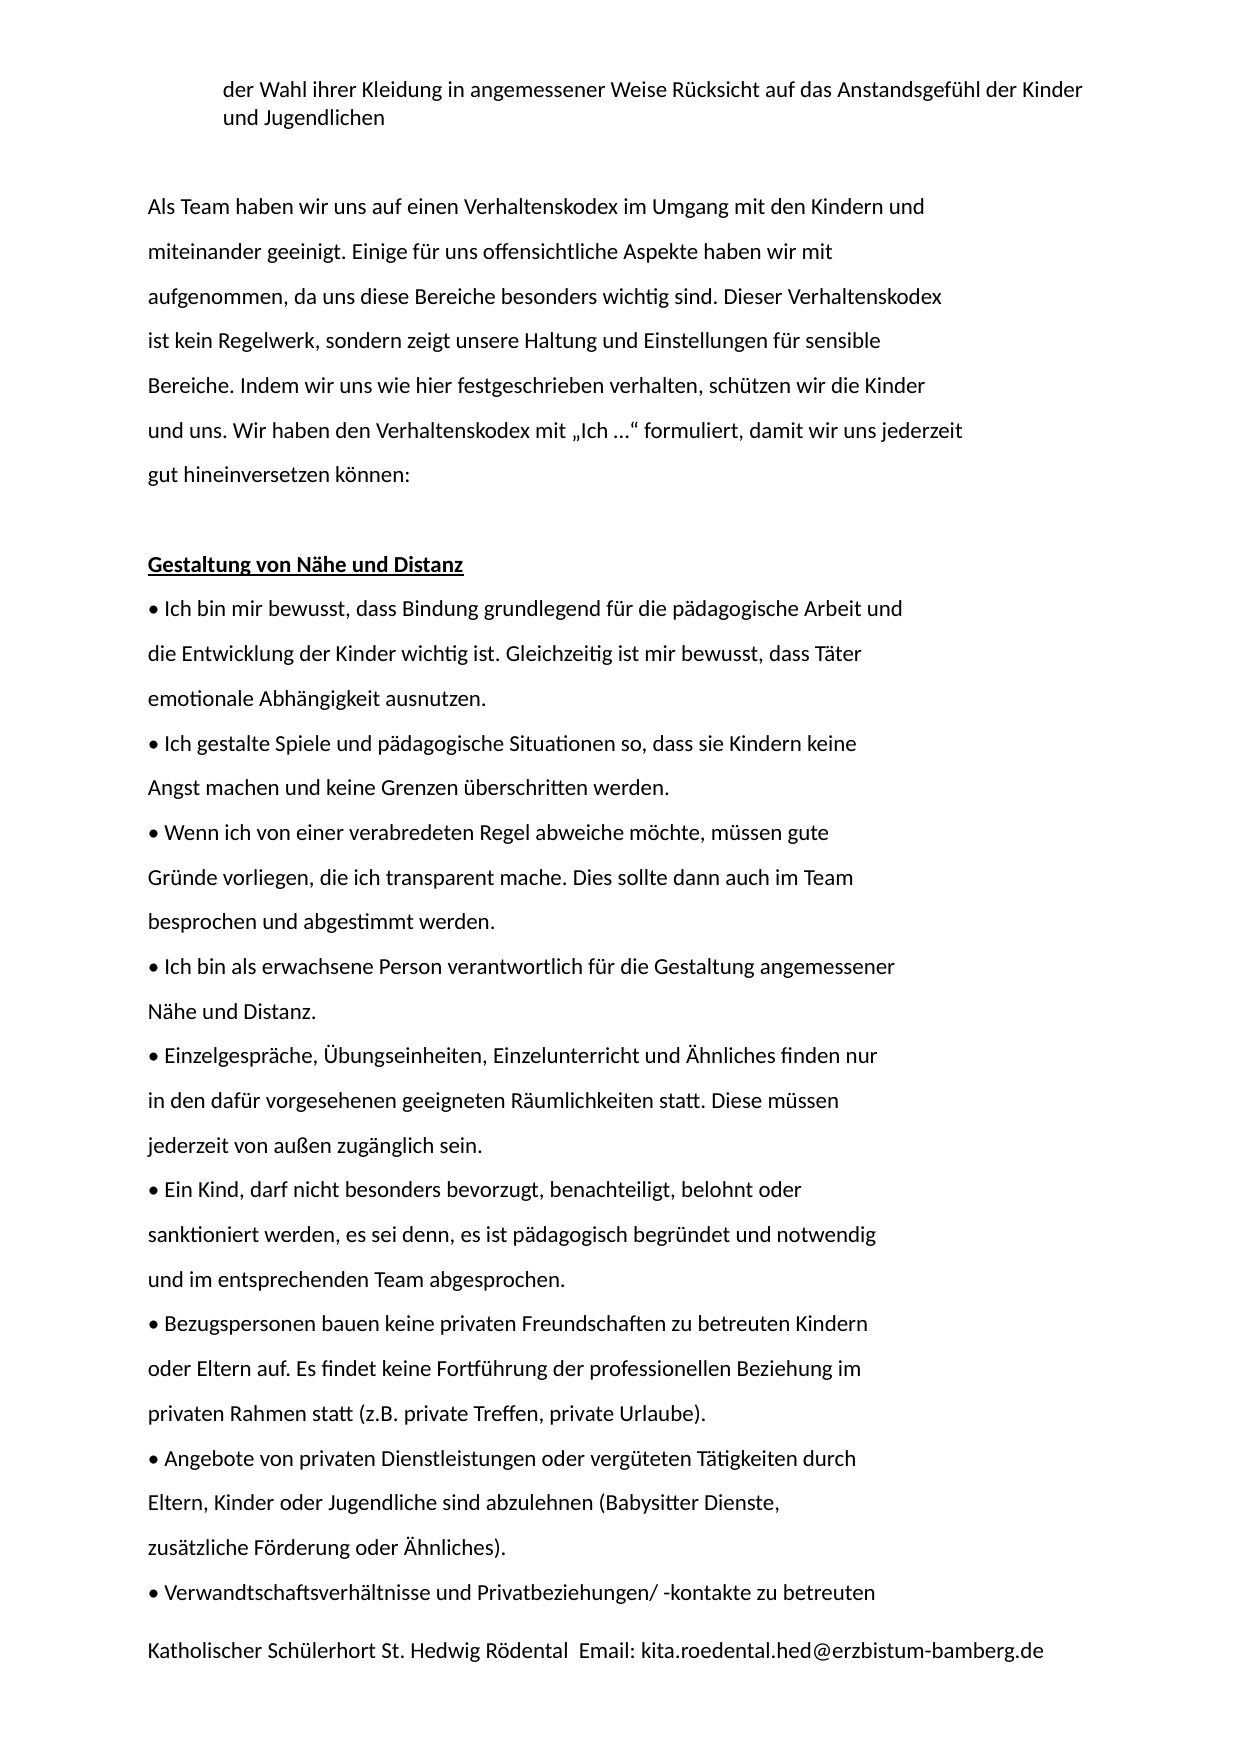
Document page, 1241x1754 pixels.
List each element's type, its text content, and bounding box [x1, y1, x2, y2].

text Nähe und Distanz. [148, 997, 1093, 1025]
text sanktioniert werden, es sei denn, es ist pädagogisch begründet und notwendig [148, 1220, 1093, 1248]
text zusätzliche Förderung oder Ähnliches). [148, 1533, 1093, 1561]
text ist kein Regelwerk, sondern zeigt unsere Haltung und Einstellungen für sensible [148, 326, 1093, 354]
text • Angebote von privaten Dienstleistungen oder vergüteten Tätigkeiten durch [148, 1444, 1093, 1472]
text miteinander geeinigt. Einige für uns offensichtliche Aspekte haben wir mit [148, 237, 1093, 265]
text • Ich bin mir bewusst, dass Bindung grundlegend für die pädagogische Arbeit und [148, 594, 1093, 623]
text die Entwicklung der Kinder wichtig ist. Gleichzeitig ist mir bewusst, dass Täter [148, 639, 1093, 667]
text Angst machen und keine Grenzen überschritten werden. [148, 773, 1093, 801]
text • Einzelgespräche, Übungseinheiten, Einzelunterricht und Ähnliches finden nur [148, 1041, 1093, 1069]
text Als Team haben wir uns auf einen Verhaltenskodex im Umgang mit den Kindern und [148, 192, 1093, 220]
text aufgenommen, da uns diese Bereiche besonders wichtig sind. Dieser Verhaltenskodex [148, 282, 1093, 310]
text • Verwandtschaftsverhältnisse und Privatbeziehungen/ -kontakte zu betreuten [148, 1578, 1093, 1606]
list der Wahl ihrer Kleidung in angemessener Weise Rücksicht auf das Anstandsgefühl der Kinder und Jugendlichen [185, 75, 1093, 131]
text Gestaltung von Nähe und Distanz [148, 550, 1093, 578]
text jederzeit von außen zugänglich sein. [148, 1131, 1093, 1159]
text • Ich gestalte Spiele und pädagogische Situationen so, dass sie Kindern keine [148, 729, 1093, 757]
text besprochen und abgestimmt werden. [148, 907, 1093, 935]
text in den dafür vorgesehenen geeigneten Räumlichkeiten statt. Diese müssen [148, 1086, 1093, 1114]
text und im entsprechenden Team abgesprochen. [148, 1265, 1093, 1293]
text Bereiche. Indem wir uns wie hier festgeschrieben verhalten, schützen wir die Kinder [148, 371, 1093, 399]
text gut hineinversetzen können: [148, 461, 1093, 488]
text • Ein Kind, darf nicht besonders bevorzugt, benachteiligt, belohnt oder [148, 1176, 1093, 1203]
text • Wenn ich von einer verabredeten Regel abweiche möchte, müssen gute [148, 818, 1093, 846]
text • Bezugspersonen bauen keine privaten Freundschaften zu betreuten Kindern [148, 1309, 1093, 1338]
text oder Eltern auf. Es findet keine Fortführung der professionellen Beziehung im [148, 1354, 1093, 1382]
text • Ich bin als erwachsene Person verantwortlich für die Gestaltung angemessener [148, 952, 1093, 980]
text emotionale Abhängigkeit ausnutzen. [148, 684, 1093, 712]
text und uns. Wir haben den Verhaltenskodex mit „Ich …“ formuliert, damit wir uns jederzeit [148, 416, 1093, 444]
text Eltern, Kinder oder Jugendliche sind abzulehnen (Babysitter Dienste, [148, 1488, 1093, 1516]
text privaten Rahmen statt (z.B. private Treffen, private Urlaube). [148, 1399, 1093, 1427]
text Gründe vorliegen, die ich transparent mache. Dies sollte dann auch im Team [148, 863, 1093, 891]
